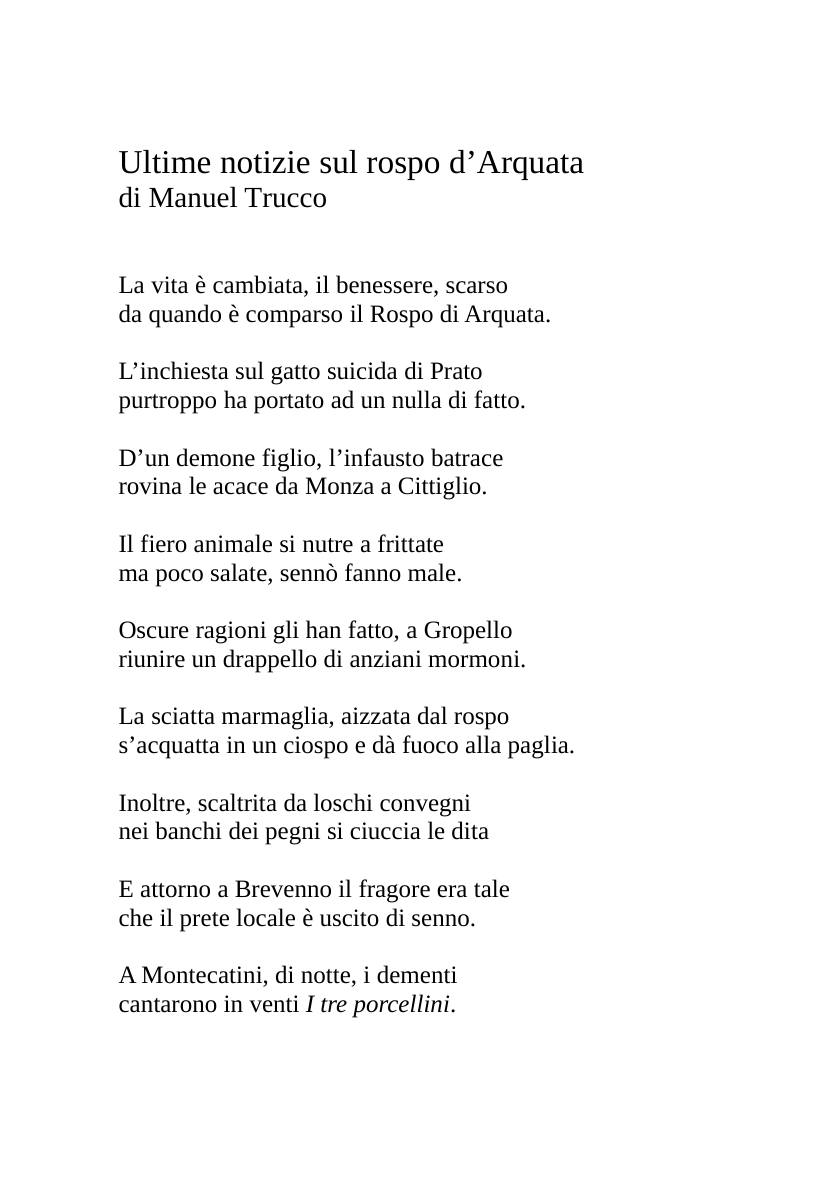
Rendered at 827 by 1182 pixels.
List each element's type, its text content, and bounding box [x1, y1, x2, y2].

text La vita è cambiata, il benessere, scarso [118, 270, 714, 299]
text A Montecatini, di notte, i dementi cantarono in venti I tre porcellini. [118, 960, 460, 1018]
text L’inchiesta sul gatto suicida di Prato purtroppo ha portato ad un nulla di fatto. [118, 356, 529, 414]
text Inoltre, scaltrita da loschi convegni nei banchi dei pegni si ciuccia le dita [118, 788, 492, 845]
text Ultime notizie sul rospo d’Arquata [118, 142, 714, 180]
text La sciatta marmaglia, aizzata dal rospo s’acquatta in un ciospo e dà fuoco alla paglia. [118, 701, 578, 759]
text Oscure ragioni gli han fatto, a Gropello riunire un drappello di anziani mormoni. [118, 615, 529, 673]
text da quando è comparso il Rospo di Arquata. [118, 299, 714, 328]
text D’un demone figlio, l’infausto batrace rovina le acace da Monza a Cittiglio. [118, 443, 506, 500]
text Il fiero animale si nutre a frittate ma poco salate, sennò fanno male. [118, 529, 466, 586]
text di Manuel Trucco [118, 180, 714, 214]
text E attorno a Brevenno il fragore era tale che il prete locale è uscito di senno. [118, 874, 513, 931]
